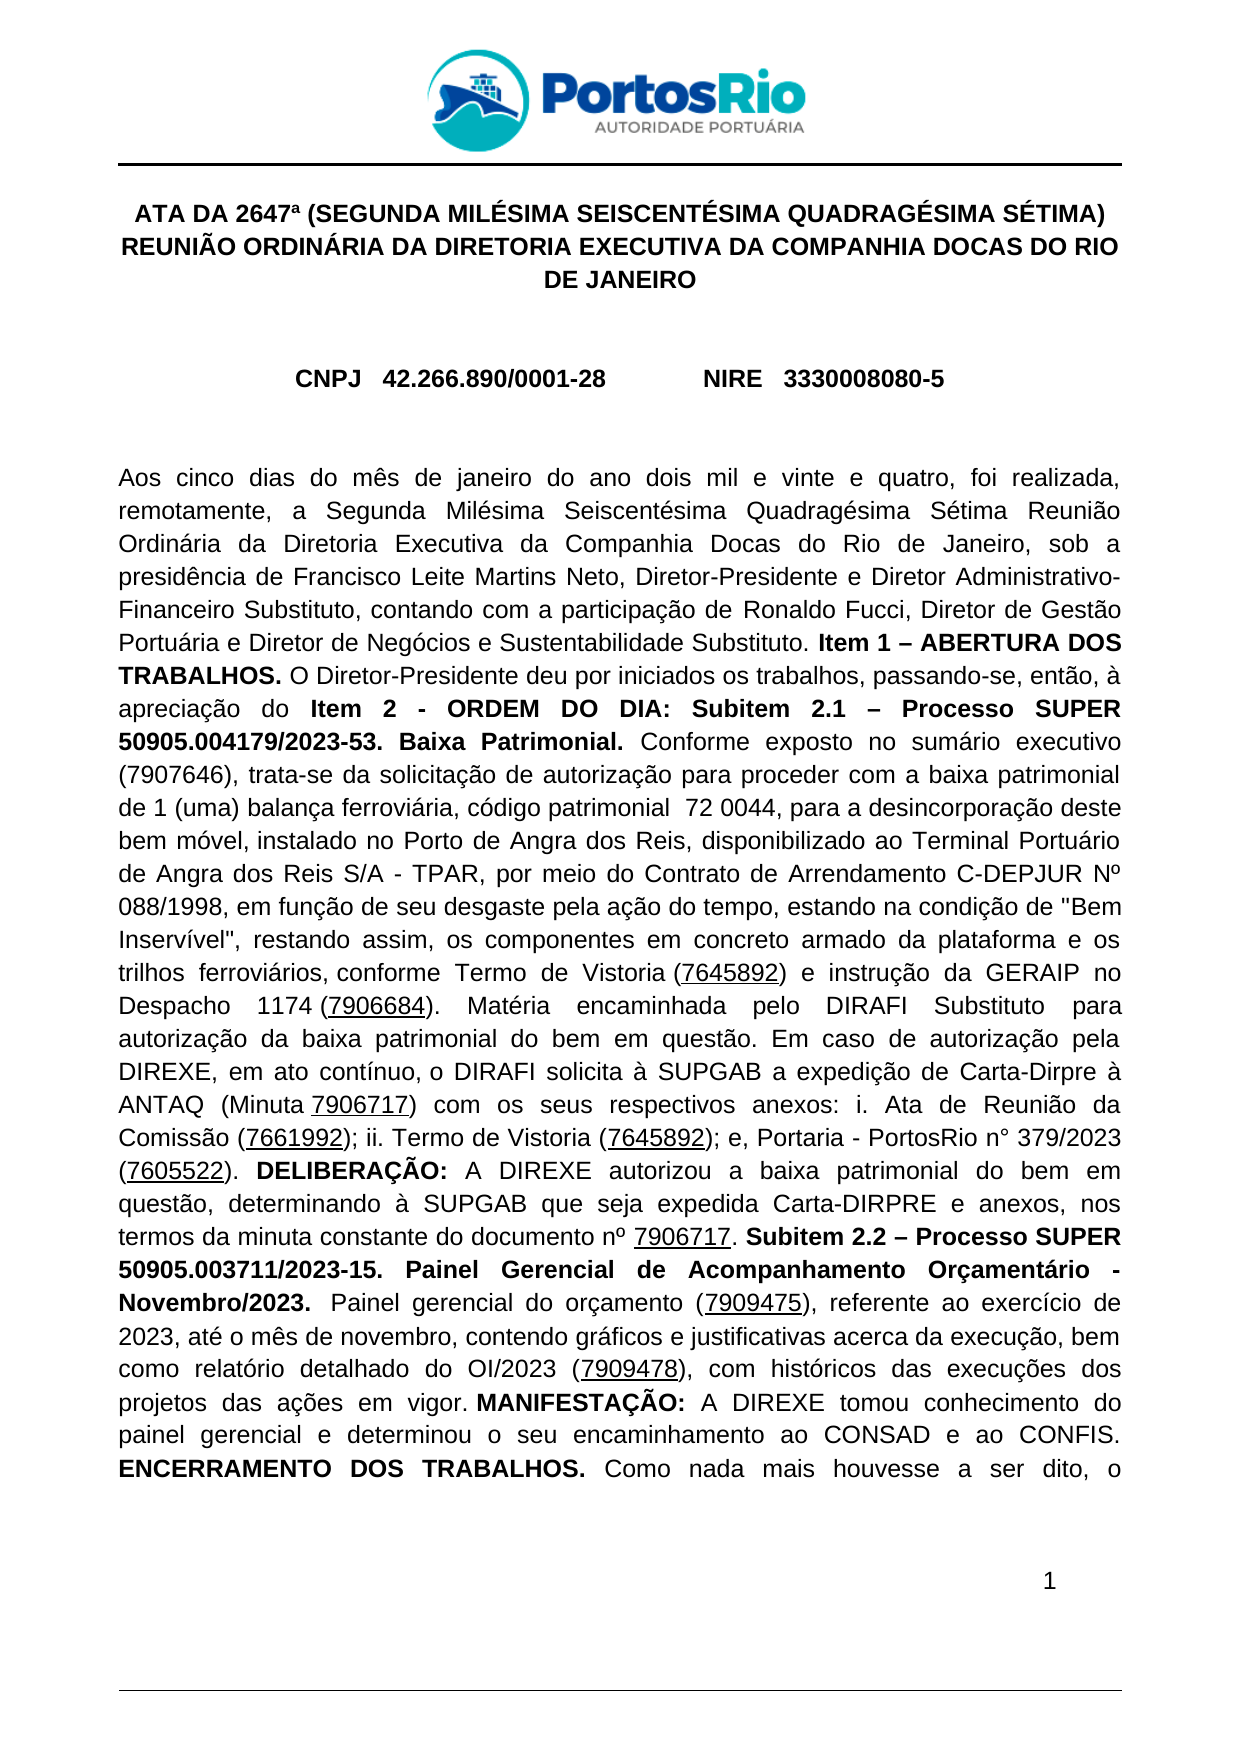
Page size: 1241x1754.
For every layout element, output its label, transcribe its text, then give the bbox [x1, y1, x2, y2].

text ATA DA 2647ª (SEGUNDA MILÉSIMA SEISCENTÉSIMA QUADRAGÉSIMA SÉTIMA) REUNIÃO ORDINÁRIA DA DIRETORIA EXECUTIVA DA COMPANHIA DOCAS DO RIO DE JANEIRO [118, 199, 1122, 293]
text Aos cinco dias do mês de janeiro do ano dois mil e vinte e quatro, foi realizada, remotamente, a Segunda Milésima Seiscentésima Quadragésima Sétima Reunião Ordinária da Diretoria Executiva da Companhia Docas do Rio de Janeiro, sob a presidência de Francisco Leite Martins Neto, Diretor-Presidente e Diretor Administrativo-Financeiro Substituto, contando com a participação de Ronaldo Fucci, Diretor de Gestão Portuária e Diretor de Negócios e Sustentabilidade Substituto. Item 1 – ABERTURA DOS TRABALHOS. O Diretor-Presidente deu por iniciados os trabalhos, passando-se, então, à apreciação do Item 2 - ORDEM DO DIA: Subitem 2.1 – Processo SUPER 50905.004179/2023-53. Baixa Patrimonial. Conforme exposto no sumário executivo (7907646), trata-se da solicitação de autorização para proceder com a baixa patrimonial de 1 (uma) balança ferroviária, código patrimonial 72 0044, para a desincorporação deste bem móvel, instalado no Porto de Angra dos Reis, disponibilizado ao Terminal Portuário de Angra dos Reis S/A - TPAR, por meio do Contrato de Arrendamento C-DEPJUR Nº 088/1998, em função de seu desgaste pela ação do tempo, estando na condição de "Bem Inservível", restando assim, os componentes em concreto armado da plataforma e os trilhos ferroviários, conforme Termo de Vistoria (7645892) e instrução da GERAIP no Despacho 1174 (7906684). Matéria encaminhada pelo DIRAFI Substituto para autorização da baixa patrimonial do bem em questão. Em caso de autorização pela DIREXE, em ato contínuo, o DIRAFI solicita à SUPGAB a expedição de Carta-Dirpre à ANTAQ (Minuta 7906717) com os seus respectivos anexos: i. Ata de Reunião da Comissão (7661992); ii. Termo de Vistoria (7645892); e, Portaria - PortosRio n° 379/2023 (7605522). DELIBERAÇÃO: A DIREXE autorizou a baixa patrimonial do bem em questão, determinando à SUPGAB que seja expedida Carta-DIRPRE e anexos, nos termos da minuta constante do documento nº 7906717. Subitem 2.2 – Processo SUPER 50905.003711/2023-15. Painel Gerencial de Acompanhamento Orçamentário - Novembro/2023. Painel gerencial do orçamento (7909475), referente ao exercício de 2023, até o mês de novembro, contendo gráficos e justificativas acerca da execução, bem como relatório detalhado do OI/2023 (7909478), com históricos das execuções dos projetos das ações em vigor. MANIFESTAÇÃO: A DIREXE tomou conhecimento do painel gerencial e determinou o seu encaminhamento ao CONSAD e ao CONFIS. ENCERRAMENTO DOS TRABALHOS. Como nada mais houvesse a ser dito, o [118, 463, 1122, 1482]
text CNPJ 42.266.890/0001-28 NIRE 3330008080-5 [118, 364, 1122, 393]
